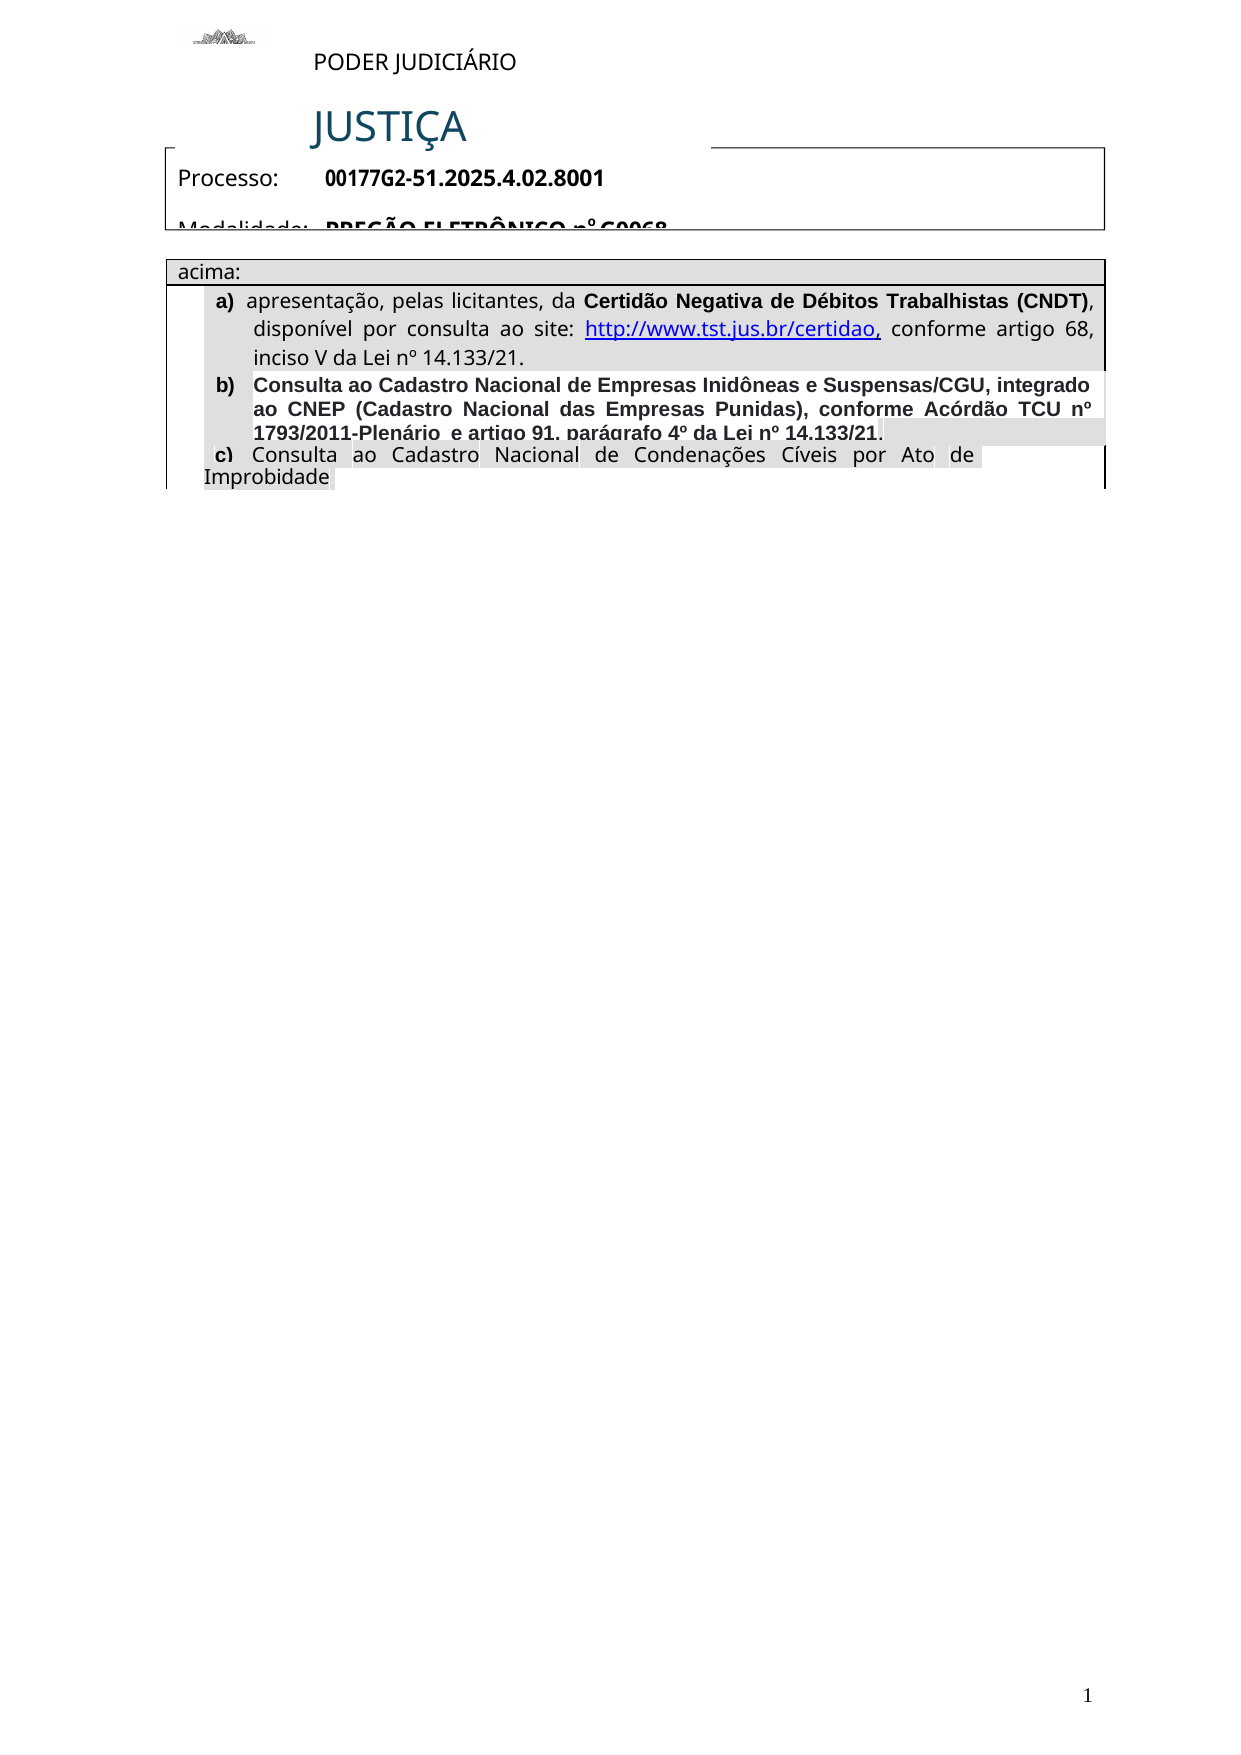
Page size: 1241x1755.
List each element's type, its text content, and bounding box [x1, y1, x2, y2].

table_header acima: [167, 260, 1104, 284]
table_cell b) [204, 371, 253, 445]
table_cell Consulta ao Cadastro Nacional de Empresas Inidôneas e Suspensas/CGU, integrado ao CNEP (Cadastro Nacional das Empresas Punidas), conforme Acórdão TCU nº 1793/2011-Plenário e artigo 91, parágrafo 4º da Lei nº 14.133/21. [253, 371, 1104, 445]
table_cell c) Consulta ao Cadastro Nacional de Condenações Cíveis por Ato de Improbidade [167, 445, 1104, 488]
table_cell a) apresentação, pelas licitantes, da Certidão Negativa de Débitos Trabalhistas (CNDT), disponível por consulta ao site: http://www.tst.jus.br/certidao, conforme artigo 68, inciso V da Lei nº 14.133/21. [204, 286, 1104, 371]
table_cell [167, 286, 204, 445]
